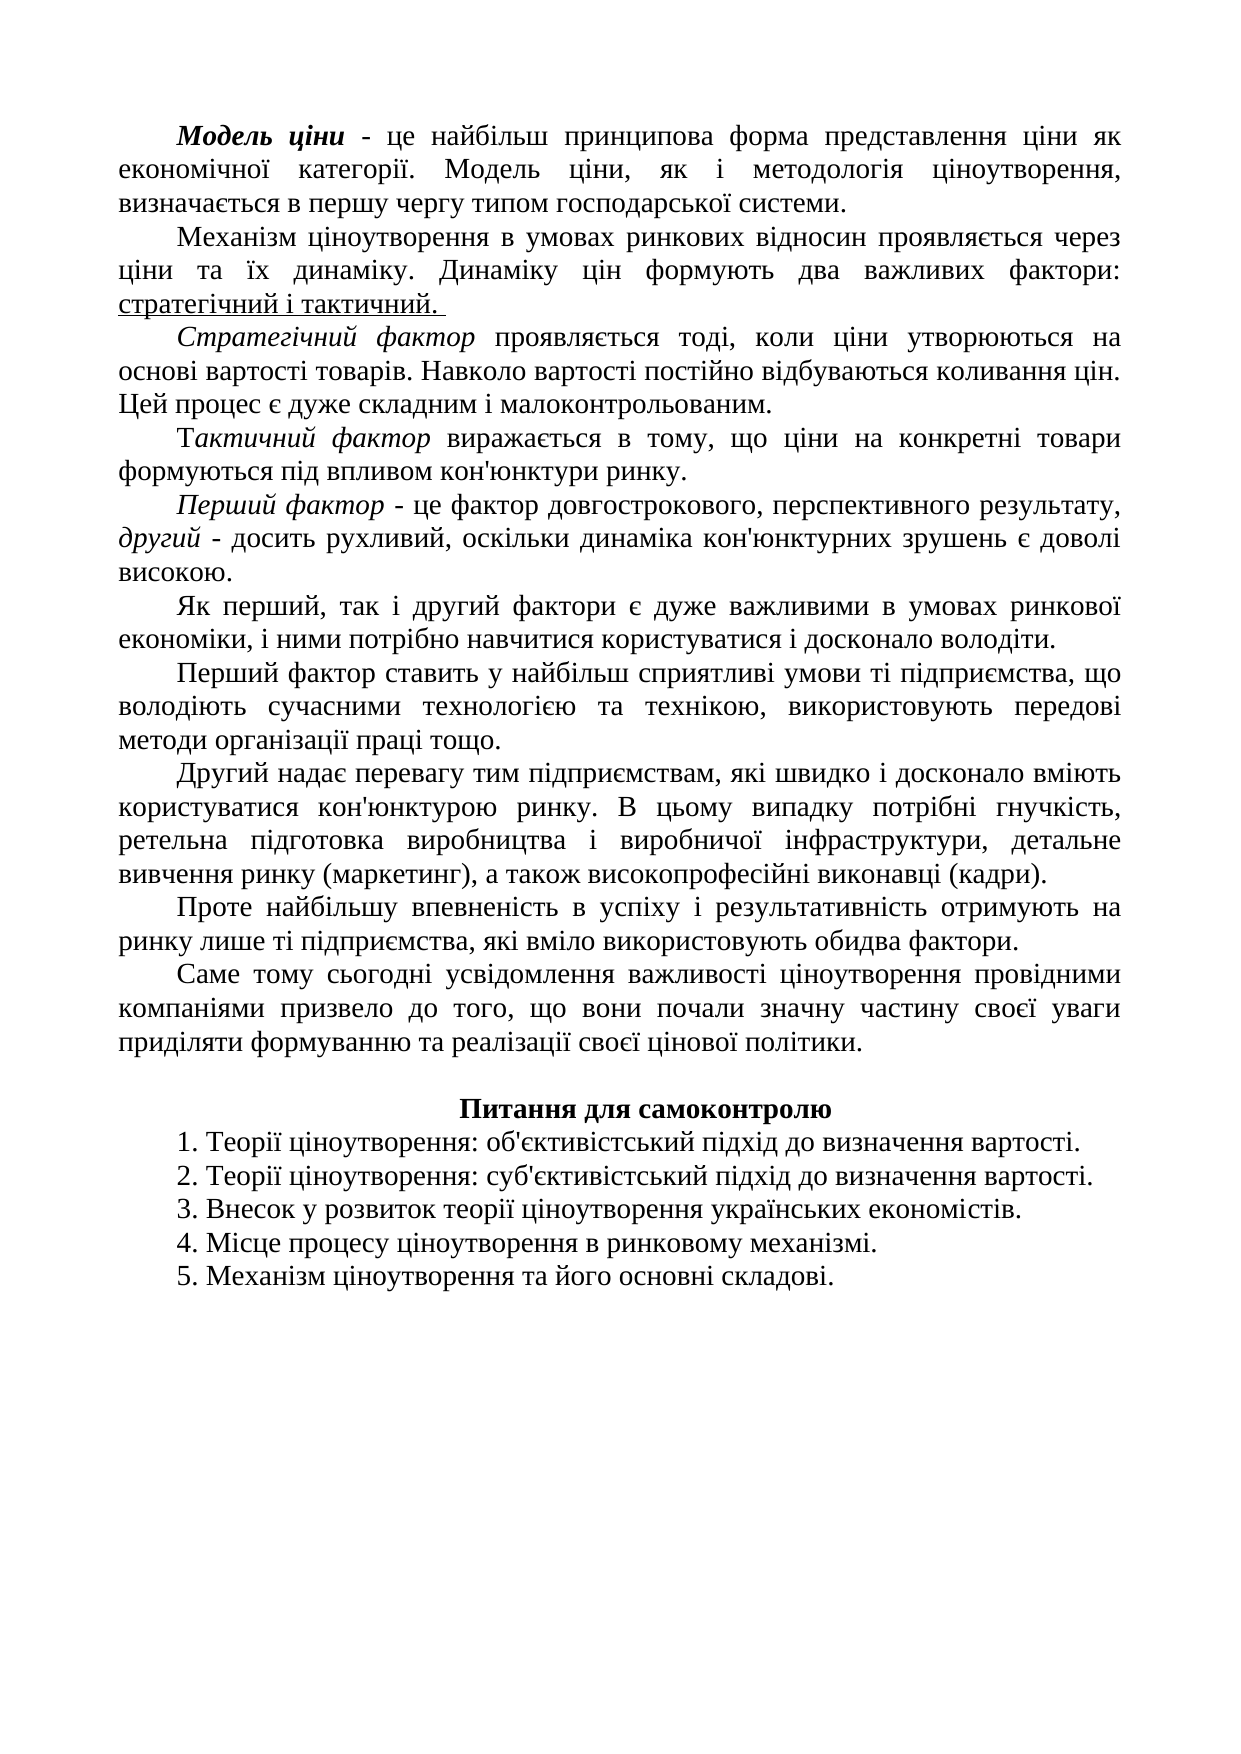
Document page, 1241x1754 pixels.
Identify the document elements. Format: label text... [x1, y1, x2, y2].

text Питання для самоконтролю [118, 1091, 1122, 1124]
text Проте найбільшу впевненість в успіху і результативність отримують на ринку лише ті підприємства, які вміло використовують обидва фактори. [118, 889, 1122, 957]
text Перший фактор - це фактор довгострокового, перспективного результату, другий - досить рухливий, оскільки динаміка кон'юнктурних зрушень є доволі високою. [118, 487, 1122, 588]
text 4. Місце процесу ціноутворення в ринковому механізмі. [118, 1225, 1122, 1258]
text Другий надає перевагу тим підприємствам, які швидко і досконало вміють користуватися кон'юнктурою ринку. В цьому випадку потрібні гнучкість, ретельна підготовка виробництва і виробничої інфраструктури, детальне вивчення ринку (маркетинг), а також високопрофесійні виконавці (кадри). [118, 755, 1122, 889]
text 5. Механізм ціноутворення та його основні складові. [118, 1258, 1122, 1292]
text Модель ціни - це найбільш принципова форма представлення ціни як економічної категорії. Модель ціни, як і методологія ціноутворення, визначається в першу чергу типом господарської системи. [118, 118, 1122, 219]
text Перший фактор ставить у найбільш сприятливі умови ті підприємства, що володіють сучасними технологією та технікою, використовують передові методи організації праці тощо. [118, 655, 1122, 755]
text 2. Теорії ціноутворення: суб'єктивістський підхід до визначення вартості. [118, 1158, 1122, 1191]
text 3. Внесок у розвиток теорії ціноутворення українських економістів. [118, 1191, 1122, 1225]
text Стратегічний фактор проявляється тоді, коли ціни утворюються на основі вартості товарів. Навколо вартості постійно відбуваються коливання цін. Цей процес є дуже складним і малоконтрольованим. [118, 319, 1122, 420]
text 1. Теорії ціноутворення: об'єктивістський підхід до визначення вартості. [118, 1124, 1122, 1158]
text Як перший, так і другий фактори є дуже важливими в умовах ринкової економіки, і ними потрібно навчитися користуватися і досконало володіти. [118, 588, 1122, 655]
text Саме тому сьогодні усвідомлення важливості ціноутворення провідними компаніями призвело до того, що вони почали значну частину своєї уваги приділяти формуванню та реалізації своєї цінової політики. [118, 957, 1122, 1057]
text Тактичний фактор виражається в тому, що ціни на конкретні товари формуються під впливом кон'юнктури ринку. [118, 420, 1122, 487]
text Механізм ціноутворення в умовах ринкових відносин проявляється через ціни та їх динаміку. Динаміку цін формують два важливих фактори: стратегічний і тактичний. [118, 219, 1122, 319]
